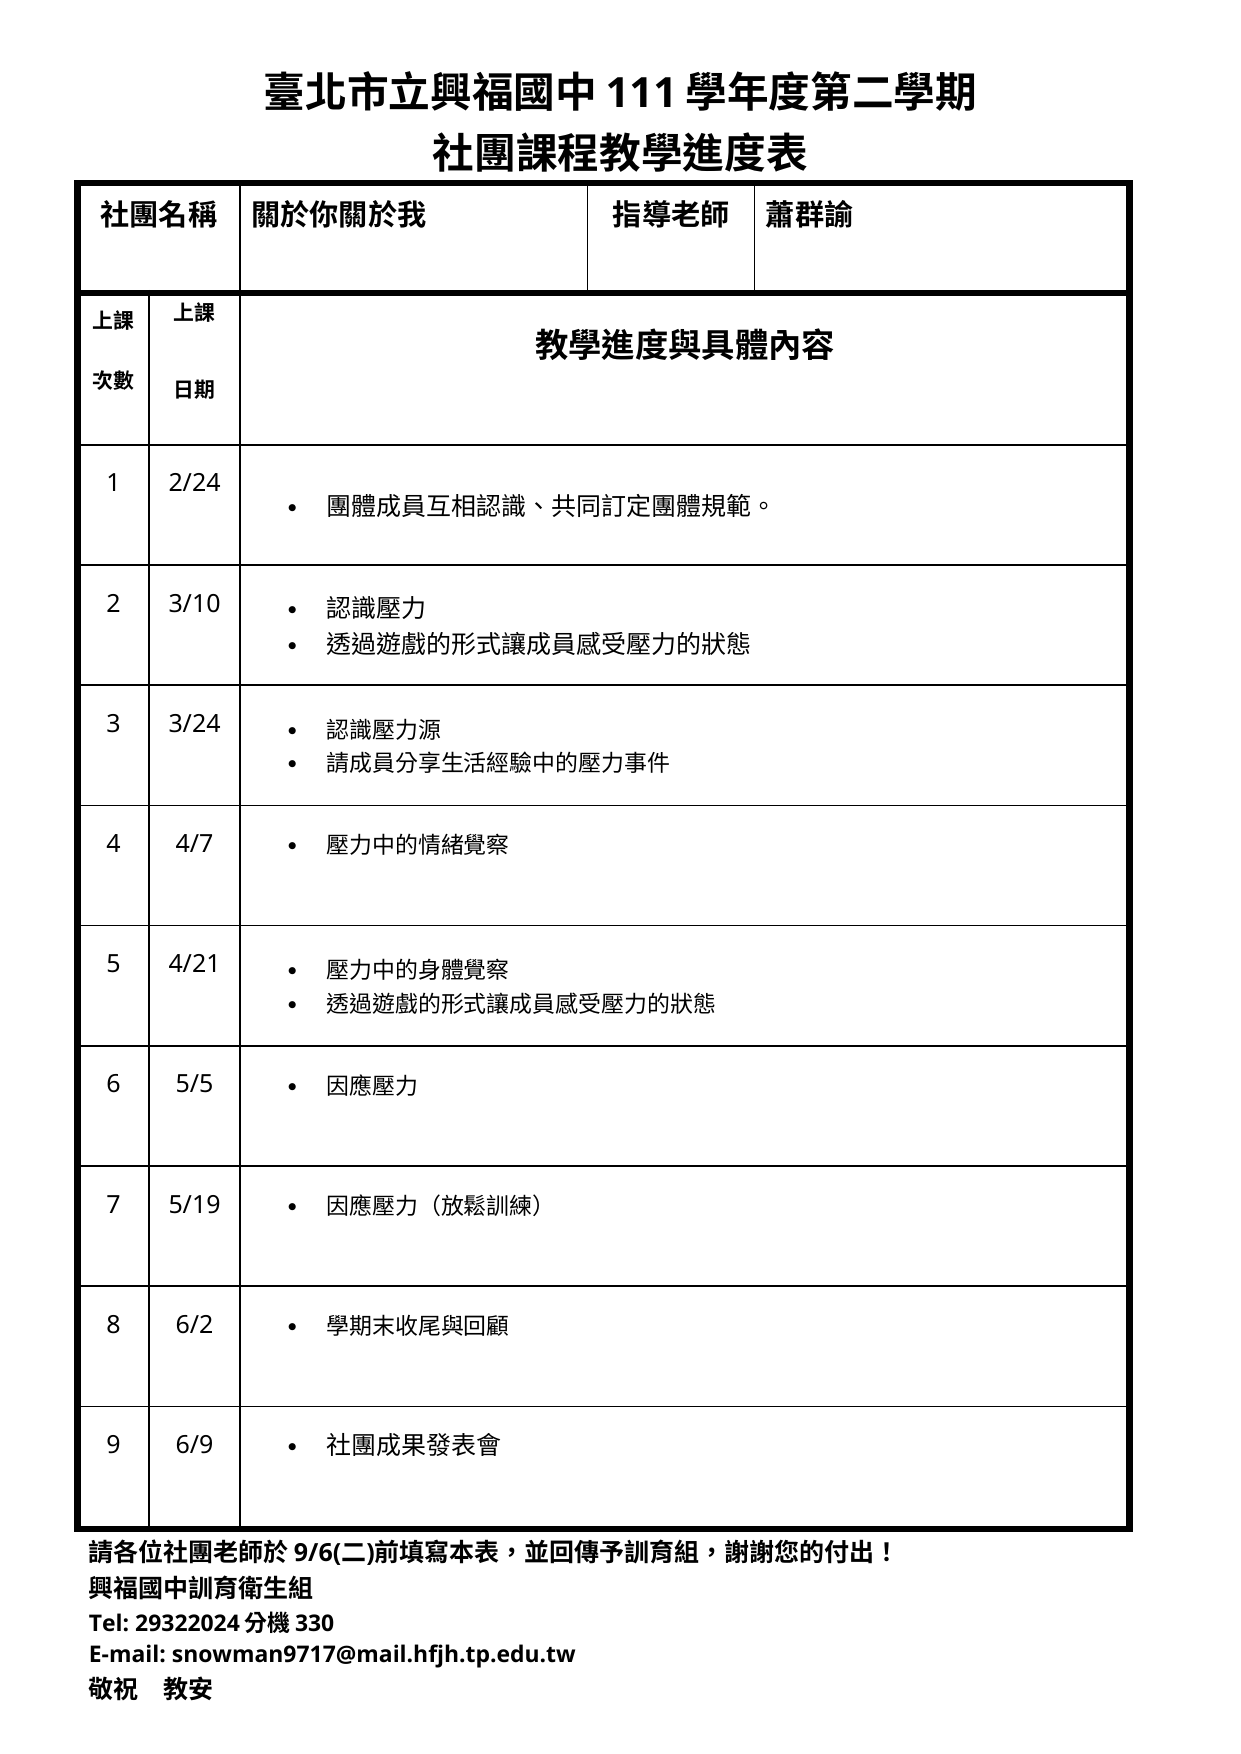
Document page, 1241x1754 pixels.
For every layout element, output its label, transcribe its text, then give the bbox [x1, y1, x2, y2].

table_header 社團名稱 [81, 186, 239, 290]
text 敬祝 教安 [89, 1669, 1152, 1705]
table_cell 壓力中的情緒覺察 [241, 806, 1126, 925]
table_cell 上課 日期 [150, 296, 239, 444]
text 社團課程教學進度表 [89, 120, 1152, 180]
table_cell 4/7 [150, 806, 239, 925]
table_header 蕭群諭 [755, 186, 1126, 290]
text E-mail: snowman9717@mail.hfjh.tp.edu.tw [89, 1638, 1152, 1669]
table_cell 4 [81, 806, 148, 925]
table_cell 8 [81, 1287, 148, 1406]
table_cell 6 [81, 1047, 148, 1165]
table_cell 3/24 [150, 686, 239, 804]
table_cell 5/19 [150, 1167, 239, 1285]
table_cell 5 [81, 926, 148, 1045]
text 請各位社團老師於9/6(二)前填寫本表，並回傳予訓育組，謝謝您的付出！ [89, 1532, 1152, 1568]
text 臺北市立興福國中111學年度第二學期 [89, 59, 1152, 120]
table_cell 3/10 [150, 566, 239, 684]
table_cell 6/2 [150, 1287, 239, 1406]
table_header 指導老師 [588, 186, 754, 290]
table_cell 3 [81, 686, 148, 804]
table_cell 上課次數 [81, 296, 148, 444]
table_cell 認識壓力源 請成員分享生活經驗中的壓力事件 [241, 686, 1126, 804]
table_header 關於你關於我 [241, 186, 587, 290]
text 興福國中訓育衛生組 [89, 1568, 1152, 1604]
table_cell 1 [81, 446, 148, 564]
table_cell 學期末收尾與回顧 [241, 1287, 1126, 1406]
table_cell 7 [81, 1167, 148, 1285]
table_cell 團體成員互相認識、共同訂定團體規範。 [241, 446, 1126, 564]
table_cell 因應壓力（放鬆訓練） [241, 1167, 1126, 1285]
table_cell 5/5 [150, 1047, 239, 1165]
table_cell 社團成果發表會 [241, 1407, 1126, 1526]
table_cell 9 [81, 1407, 148, 1526]
table_cell 2/24 [150, 446, 239, 564]
table_cell 2 [81, 566, 148, 684]
table_cell 認識壓力 透過遊戲的形式讓成員感受壓力的狀態 [241, 566, 1126, 684]
table_cell 教學進度與具體內容 [241, 296, 1126, 444]
table_cell 壓力中的身體覺察 透過遊戲的形式讓成員感受壓力的狀態 [241, 926, 1126, 1045]
table_cell 4/21 [150, 926, 239, 1045]
text Tel: 29322024分機330 [89, 1604, 1152, 1638]
table_cell 因應壓力 [241, 1047, 1126, 1165]
table_cell 6/9 [150, 1407, 239, 1526]
